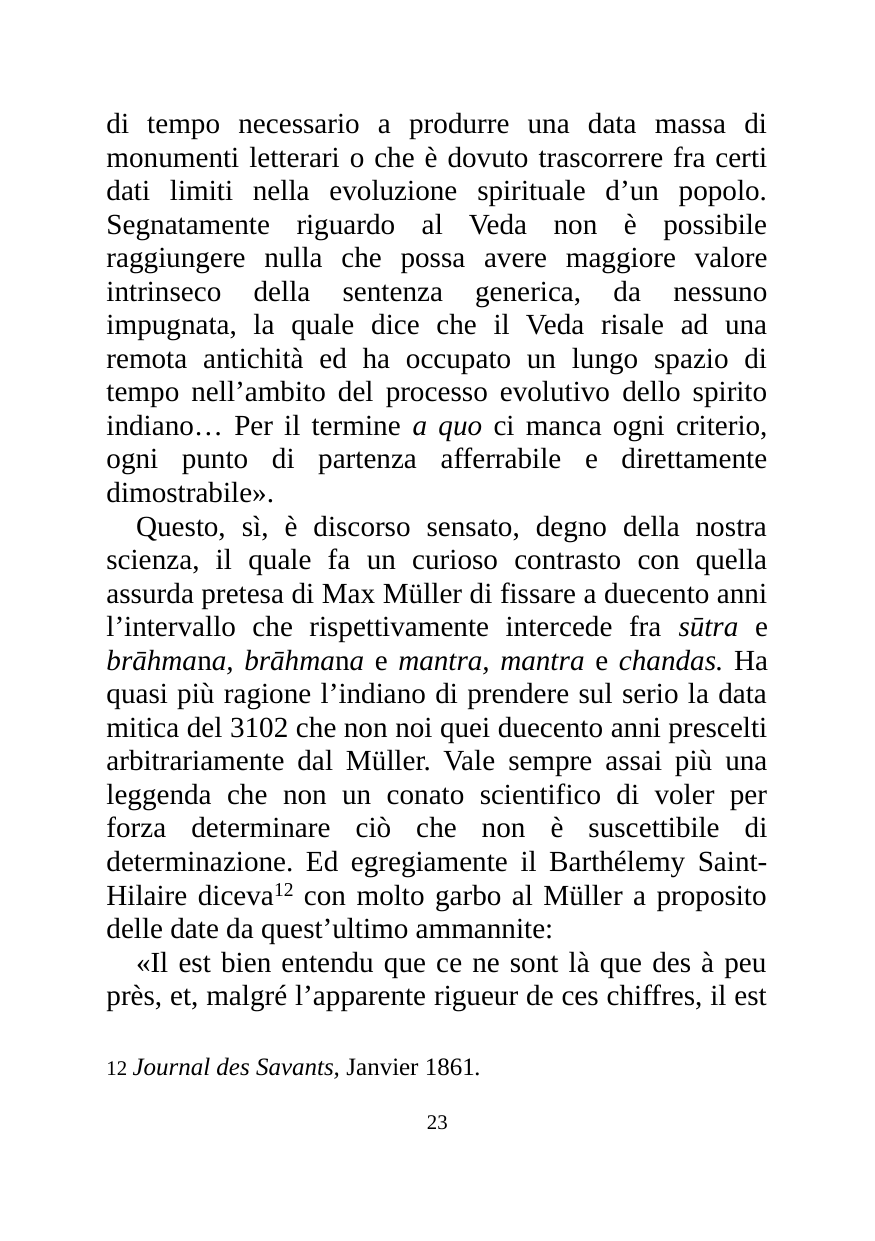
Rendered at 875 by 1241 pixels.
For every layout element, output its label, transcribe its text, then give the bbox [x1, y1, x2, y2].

text Journal des Savants, Janvier 1861. [106, 1052, 768, 1080]
text Questo, sì, è discorso sensato, degno della nostra scienza, il quale fa un curioso contrasto con quella assurda pretesa di Max Müller di fissare a duecento anni l’intervallo che rispettivamente intercede fra sūtra e brāhmana, brāhmana e mantra, mantra e chandas. Ha quasi più ragione l’indiano di prendere sul serio la data mitica del 3102 che non noi quei duecento anni prescelti arbitrariamente dal Müller. Vale sempre assai più una leggenda che non un conato scientifico di voler per forza determinare ciò che non è suscettibile di determinazione. Ed egregiamente il Barthélemy Saint-Hilaire diceva con molto garbo al Müller a proposito delle date da quest’ultimo ammannite: [106, 509, 768, 945]
text di tempo necessario a produrre una data massa di monumenti letterari o che è dovuto trascorrere fra certi dati limiti nella evoluzione spirituale d’un popolo. Segnatamente riguardo al Veda non è possibile raggiungere nulla che possa avere maggiore valore intrinseco della sentenza generica, da nessuno impugnata, la quale dice che il Veda risale ad una remota antichità ed ha occupato un lungo spazio di tempo nell’ambito del processo evolutivo dello spirito indiano… Per il termine a quo ci manca ogni criterio, ogni punto di partenza afferrabile e direttamente dimostrabile». [106, 106, 768, 509]
text «Il est bien entendu que ce ne sont là que des à peu près, et, malgré l’apparente rigueur de ces chiffres, il est [106, 945, 768, 1012]
